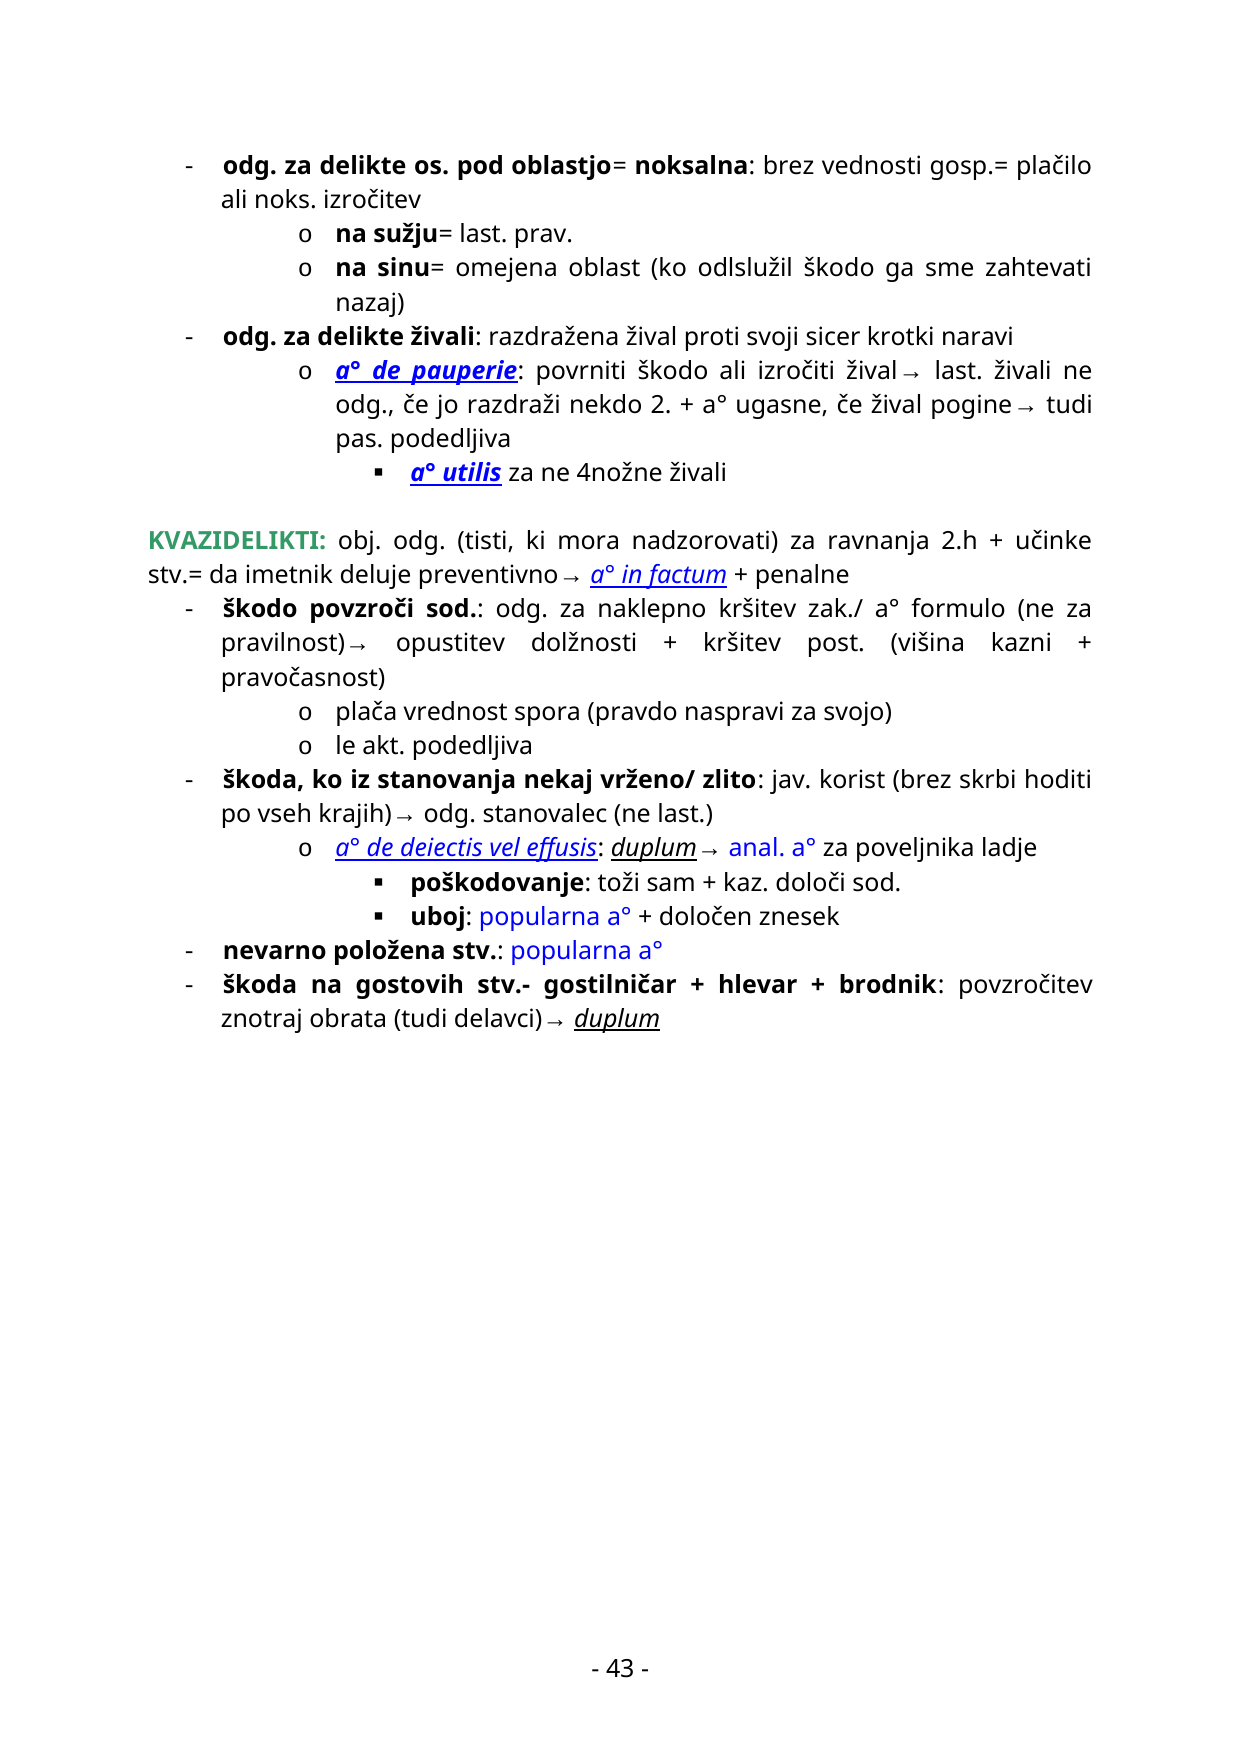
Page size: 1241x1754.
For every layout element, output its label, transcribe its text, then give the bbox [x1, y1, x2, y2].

text KVAZIDELIKTI: obj. odg. (tisti, ki mora nadzorovati) za ravnanja 2.h + učinke stv.= da imetnik deluje preventivno→ a° in factum + penalne [148, 523, 1093, 591]
list škoda, ko iz stanovanja nekaj vrženo/ zlito: jav. korist (brez skrbi hoditi po vseh krajih)→ odg. stanovalec (ne last.) [185, 762, 1093, 830]
list škoda na gostovih stv.- gostilničar + hlevar + brodnik: povzročitev znotraj obrata (tudi delavci)→ duplum [185, 966, 1093, 1034]
list poškodovanje: toži sam + kaz. določi sod. [373, 864, 1093, 898]
list odg. za delikte os. pod oblastjo= noksalna: brez vednosti gosp.= plačilo ali noks. izročitev [185, 148, 1093, 216]
list a° de pauperie: povrniti škodo ali izročiti žival→ last. živali ne odg., če jo razdraži nekdo 2. + a° ugasne, če žival pogine→ tudi pas. podedljiva [298, 352, 1093, 455]
list nevarno položena stv.: popularna a° [185, 932, 1093, 966]
list odg. za delikte živali: razdražena žival proti svoji sicer krotki naravi [185, 318, 1093, 352]
list a° utilis za ne 4nožne živali [373, 455, 1093, 489]
list a° de deiectis vel effusis: duplum→ anal. a° za poveljnika ladje [298, 830, 1093, 864]
list na sinu= omejena oblast (ko odlslužil škodo ga sme zahtevati nazaj) [298, 250, 1093, 318]
list le akt. podedljiva [298, 727, 1093, 762]
list na sužju= last. prav. [298, 216, 1093, 250]
list uboj: popularna a° + določen znesek [373, 898, 1093, 932]
list plača vrednost spora (pravdo naspravi za svojo) [298, 693, 1093, 727]
list škodo povzroči sod.: odg. za naklepno kršitev zak./ a° formulo (ne za pravilnost)→ opustitev dolžnosti + kršitev post. (višina kazni + pravočasnost) [185, 591, 1093, 693]
